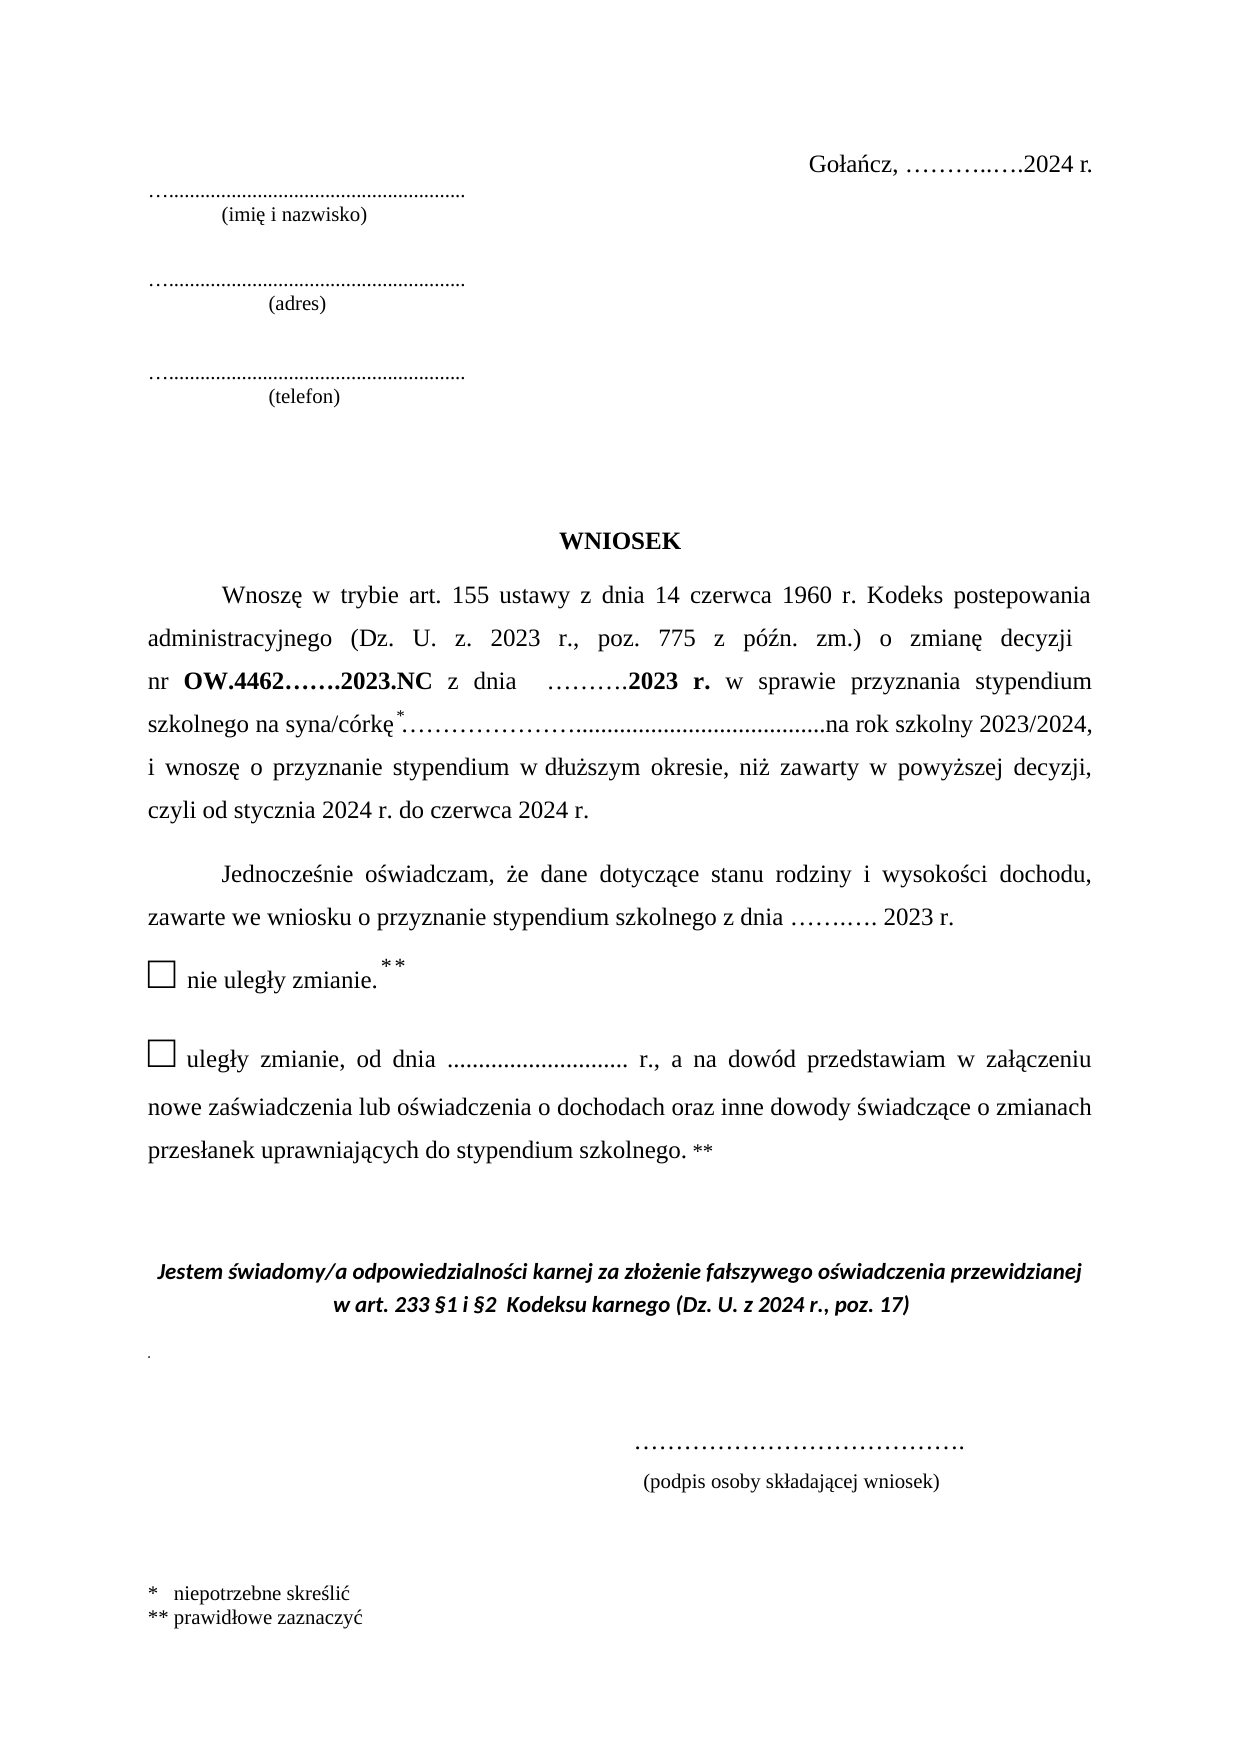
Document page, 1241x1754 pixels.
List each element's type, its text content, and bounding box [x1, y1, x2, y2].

text …......................................................... [148, 360, 1092, 384]
text * niepotrzebne skreślić [148, 1581, 1092, 1604]
text (podpis osoby składającej wniosek) [443, 1469, 1092, 1493]
text □ nie uległy zmianie. ⃰ ⃰ [148, 946, 1092, 998]
text (telefon) [221, 384, 1092, 408]
text □ uległy zmianie, od dnia ............................. r., a na dowód przedstawiam w załączeniu nowe zaświadczenia lub oświadczenia o dochodach oraz inne dowody świadczące o zmianach przesłanek uprawniających do stypendium szkolnego. ** [148, 1024, 1092, 1164]
text (adres) [221, 291, 1092, 315]
text Gołańcz, ………..….2024 r. [148, 149, 1092, 178]
text Jednocześnie oświadczam, że dane dotyczące stanu rodziny i wysokości dochodu, zawarte we wniosku o przyznanie stypendium szkolnego z dnia …….…. 2023 r. [148, 859, 1092, 931]
text …......................................................... [148, 267, 1092, 291]
text …......................................................... [148, 178, 1092, 202]
text . [148, 1343, 1092, 1362]
text ** prawidłowe zaznaczyć [148, 1604, 1092, 1629]
text (imię i nazwisko) [148, 202, 1092, 226]
text WNIOSEK [148, 526, 1092, 554]
text Jestem świadomy/a odpowiedzialności karnej za złożenie fałszywego oświadczenia przewidzianej w art. 233 §1 i §2 Kodeksu karnego (Dz. U. z 2024 r., poz. 17) [148, 1257, 1092, 1318]
text …………………………………. [369, 1426, 1092, 1454]
text Wnoszę w trybie art. 155 ustawy z dnia 14 czerwca 1960 r. Kodeks postepowania administracyjnego (Dz. U. z. 2023 r., poz. 775 z późn. zm.) o zmianę decyzji nr OW.4462…….2023.NC z dnia ……….2023 r. w sprawie przyznania stypendium szkolnego na syna/córkę ⃰…………………........................................na rok szkolny 2023/2024, i wnoszę o przyznanie stypendium w dłuższym okresie, niż zawarty w powyższej decyzji, czyli od stycznia 2024 r. do czerwca 2024 r. [148, 580, 1092, 824]
